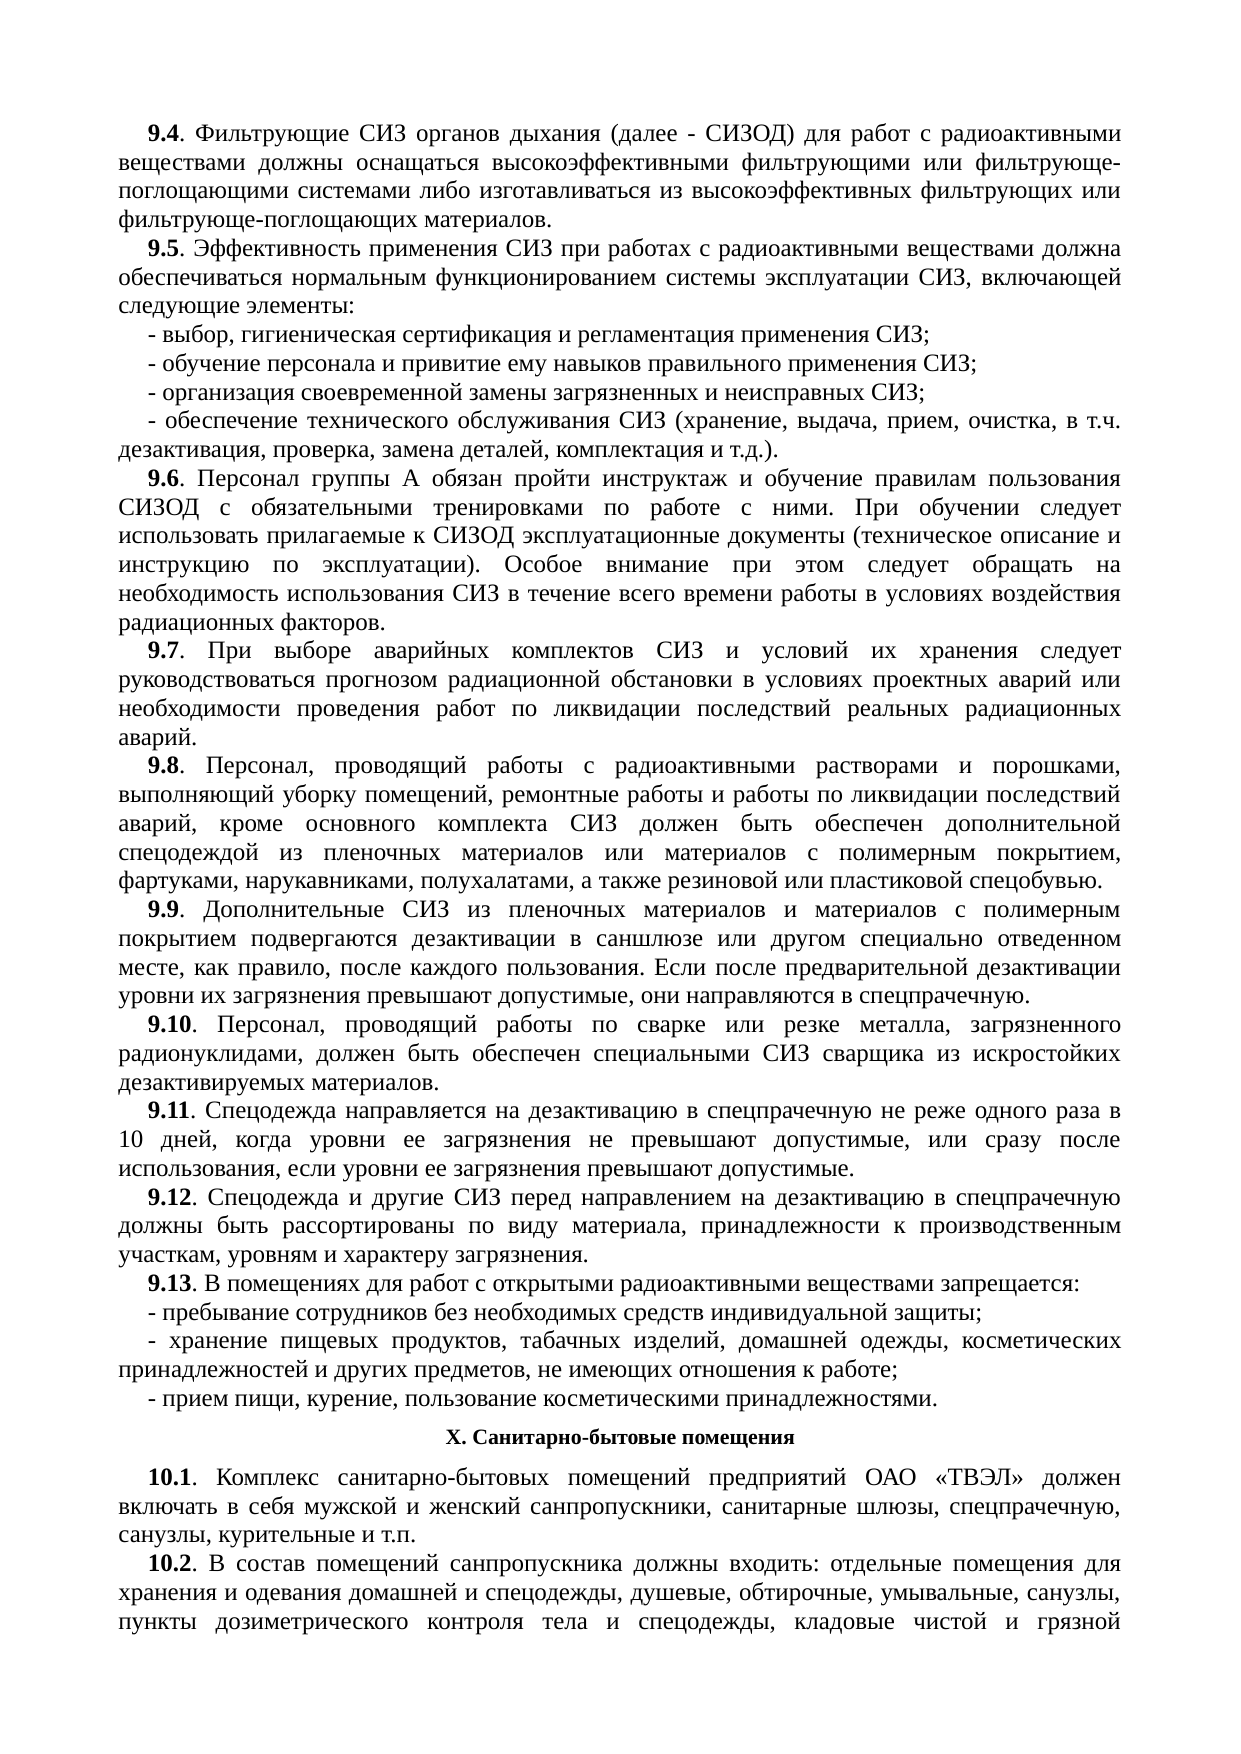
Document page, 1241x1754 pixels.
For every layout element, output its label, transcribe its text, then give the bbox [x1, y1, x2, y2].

text 9.10. Персонал, проводящий работы по сварке или резке металла, загрязненного радионуклидами, должен быть обеспечен специальными СИЗ сварщика из искростойких дезактивируемых материалов. [118, 1009, 1122, 1096]
text - пребывание сотрудников без необходимых средств индивидуальной защиты; [118, 1297, 1122, 1326]
text - обеспечение технического обслуживания СИЗ (хранение, выдача, прием, очистка, в т.ч. дезактивация, проверка, замена деталей, комплектация и т.д.). [118, 406, 1122, 463]
text 9.13. В помещениях для работ с открытыми радиоактивными веществами запрещается: [118, 1268, 1122, 1297]
text 9.5. Эффективность применения СИЗ при работах с радиоактивными веществами должна обеспечиваться нормальным функционированием системы эксплуатации СИЗ, включающей следующие элементы: [118, 233, 1122, 319]
text - обучение персонала и привитие ему навыков правильного применения СИЗ; [118, 348, 1122, 377]
subtitle X. Санитарно-бытовые помещения [118, 1424, 1122, 1449]
text - выбор, гигиеническая сертификация и регламентация применения СИЗ; [118, 319, 1122, 348]
text - прием пищи, курение, пользование косметическими принадлежностями. [118, 1383, 1122, 1412]
text 10.1. Комплекс санитарно-бытовых помещений предприятий ОАО «ТВЭЛ» должен включать в себя мужской и женский санпропускники, санитарные шлюзы, спецпрачечную, санузлы, курительные и т.п. [118, 1462, 1122, 1548]
text 9.4. Фильтрующие СИЗ органов дыхания (далее - СИЗОД) для работ с радиоактивными веществами должны оснащаться высокоэффективными фильтрующими или фильтрующе-поглощающими системами либо изготавливаться из высокоэффективных фильтрующих или фильтрующе-поглощающих материалов. [118, 118, 1122, 233]
text 9.9. Дополнительные СИЗ из пленочных материалов и материалов с полимерным покрытием подвергаются дезактивации в саншлюзе или другом специально отведенном месте, как правило, после каждого пользования. Если после предварительной дезактивации уровни их загрязнения превышают допустимые, они направляются в спецпрачечную. [118, 894, 1122, 1009]
text 9.12. Спецодежда и другие СИЗ перед направлением на дезактивацию в спецпрачечную должны быть рассортированы по виду материала, принадлежности к производственным участкам, уровням и характеру загрязнения. [118, 1182, 1122, 1268]
text 10.2. В состав помещений санпропускника должны входить: отдельные помещения для хранения и одевания домашней и спецодежды, душевые, обтирочные, умывальные, санузлы, пункты дозиметрического контроля тела и спецодежды, кладовые чистой и грязной [118, 1548, 1122, 1634]
text 9.11. Спецодежда направляется на дезактивацию в спецпрачечную не реже одного раза в 10 дней, когда уровни ее загрязнения не превышают допустимые, или сразу после использования, если уровни ее загрязнения превышают допустимые. [118, 1096, 1122, 1182]
text 9.8. Персонал, проводящий работы с радиоактивными растворами и порошками, выполняющий уборку помещений, ремонтные работы и работы по ликвидации последствий аварий, кроме основного комплекта СИЗ должен быть обеспечен дополнительной спецодеждой из пленочных материалов или материалов с полимерным покрытием, фартуками, нарукавниками, полухалатами, а также резиновой или пластиковой спецобувью. [118, 751, 1122, 894]
text 9.6. Персонал группы А обязан пройти инструктаж и обучение правилам пользования СИЗОД с обязательными тренировками по работе с ними. При обучении следует использовать прилагаемые к СИЗОД эксплуатационные документы (техническое описание и инструкцию по эксплуатации). Особое внимание при этом следует обращать на необходимость использования СИЗ в течение всего времени работы в условиях воздействия радиационных факторов. [118, 463, 1122, 636]
text - организация своевременной замены загрязненных и неисправных СИЗ; [118, 377, 1122, 406]
text - хранение пищевых продуктов, табачных изделий, домашней одежды, косметических принадлежностей и других предметов, не имеющих отношения к работе; [118, 1326, 1122, 1383]
text 9.7. При выборе аварийных комплектов СИЗ и условий их хранения следует руководствоваться прогнозом радиационной обстановки в условиях проектных аварий или необходимости проведения работ по ликвидации последствий реальных радиационных аварий. [118, 636, 1122, 751]
